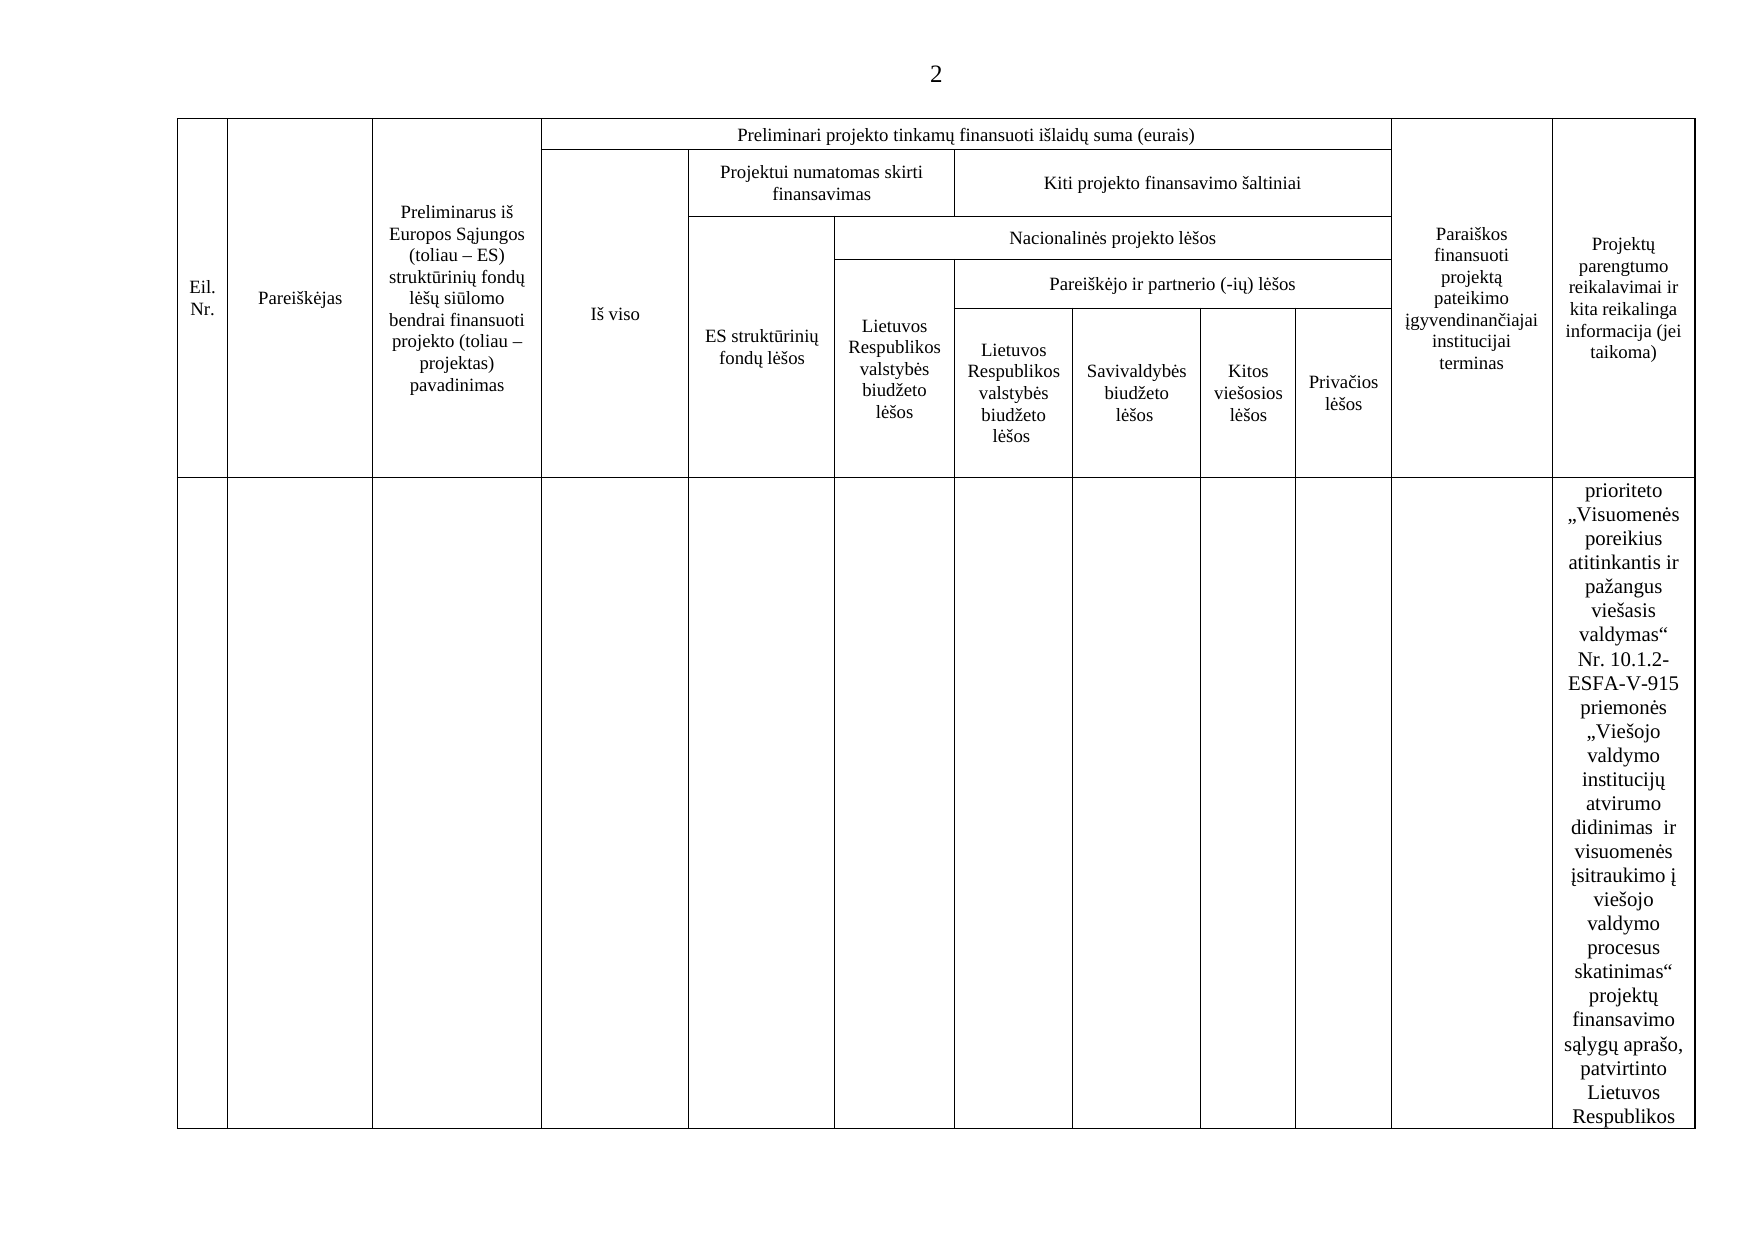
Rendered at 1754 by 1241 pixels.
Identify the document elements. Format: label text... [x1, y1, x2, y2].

table_header Projektų parengtumo reikalavimai ir kita reikalinga informacija (jei taikoma) [1553, 119, 1694, 477]
table_cell Nacionalinės projekto lėšos [835, 217, 1391, 259]
table_header Pareiškėjas [228, 119, 372, 477]
table_header Preliminari projekto tinkamų finansuoti išlaidų suma (eurais) [542, 119, 1391, 149]
table_cell [373, 478, 541, 1128]
table_header Preliminarus iš Europos Sąjungos (toliau – ES) struktūrinių fondų lėšų siūlomo bendrai finansuoti projekto (toliau – projektas) pavadinimas [373, 119, 541, 477]
table_cell Kitos viešosios lėšos [1201, 309, 1295, 477]
table_cell Lietuvos Respublikos valstybės biudžeto lėšos [955, 309, 1072, 477]
table_cell [1201, 478, 1295, 1128]
table_cell [1296, 478, 1391, 1128]
table_cell Privačios lėšos [1296, 309, 1391, 477]
table_cell [228, 478, 372, 1128]
table_cell prioriteto „Visuomenės poreikius atitinkantis ir pažangus viešasis valdymas“ Nr. 10.1.2-ESFA-V-915 priemonės „Viešojo valdymo institucijų atvirumo didinimas ir visuomenės įsitraukimo į viešojo valdymo procesus skatinimas“ projektų finansavimo sąlygų aprašo, patvirtinto Lietuvos Respublikos [1553, 478, 1694, 1128]
table_cell Lietuvos Respublikos valstybės biudžeto lėšos [835, 260, 954, 477]
table_cell [689, 478, 834, 1128]
table_cell [955, 478, 1072, 1128]
table_cell [178, 478, 227, 1128]
table_cell [1392, 478, 1552, 1128]
table_cell [835, 478, 954, 1128]
table_cell Pareiškėjo ir partnerio (-ių) lėšos [955, 260, 1391, 307]
table_header Paraiškos finansuoti projektą pateikimo įgyvendinančiajai institucijai terminas [1392, 119, 1552, 477]
table_cell Iš viso [542, 150, 688, 477]
table_header Eil. Nr. [178, 119, 227, 477]
table_cell Kiti projekto finansavimo šaltiniai [955, 150, 1391, 216]
table_cell Savivaldybės biudžeto lėšos [1073, 309, 1200, 477]
table_cell ES struktūrinių fondų lėšos [689, 217, 834, 477]
table_cell Projektui numatomas skirti finansavimas [689, 150, 954, 216]
table_cell [542, 478, 688, 1128]
table_cell [1073, 478, 1200, 1128]
